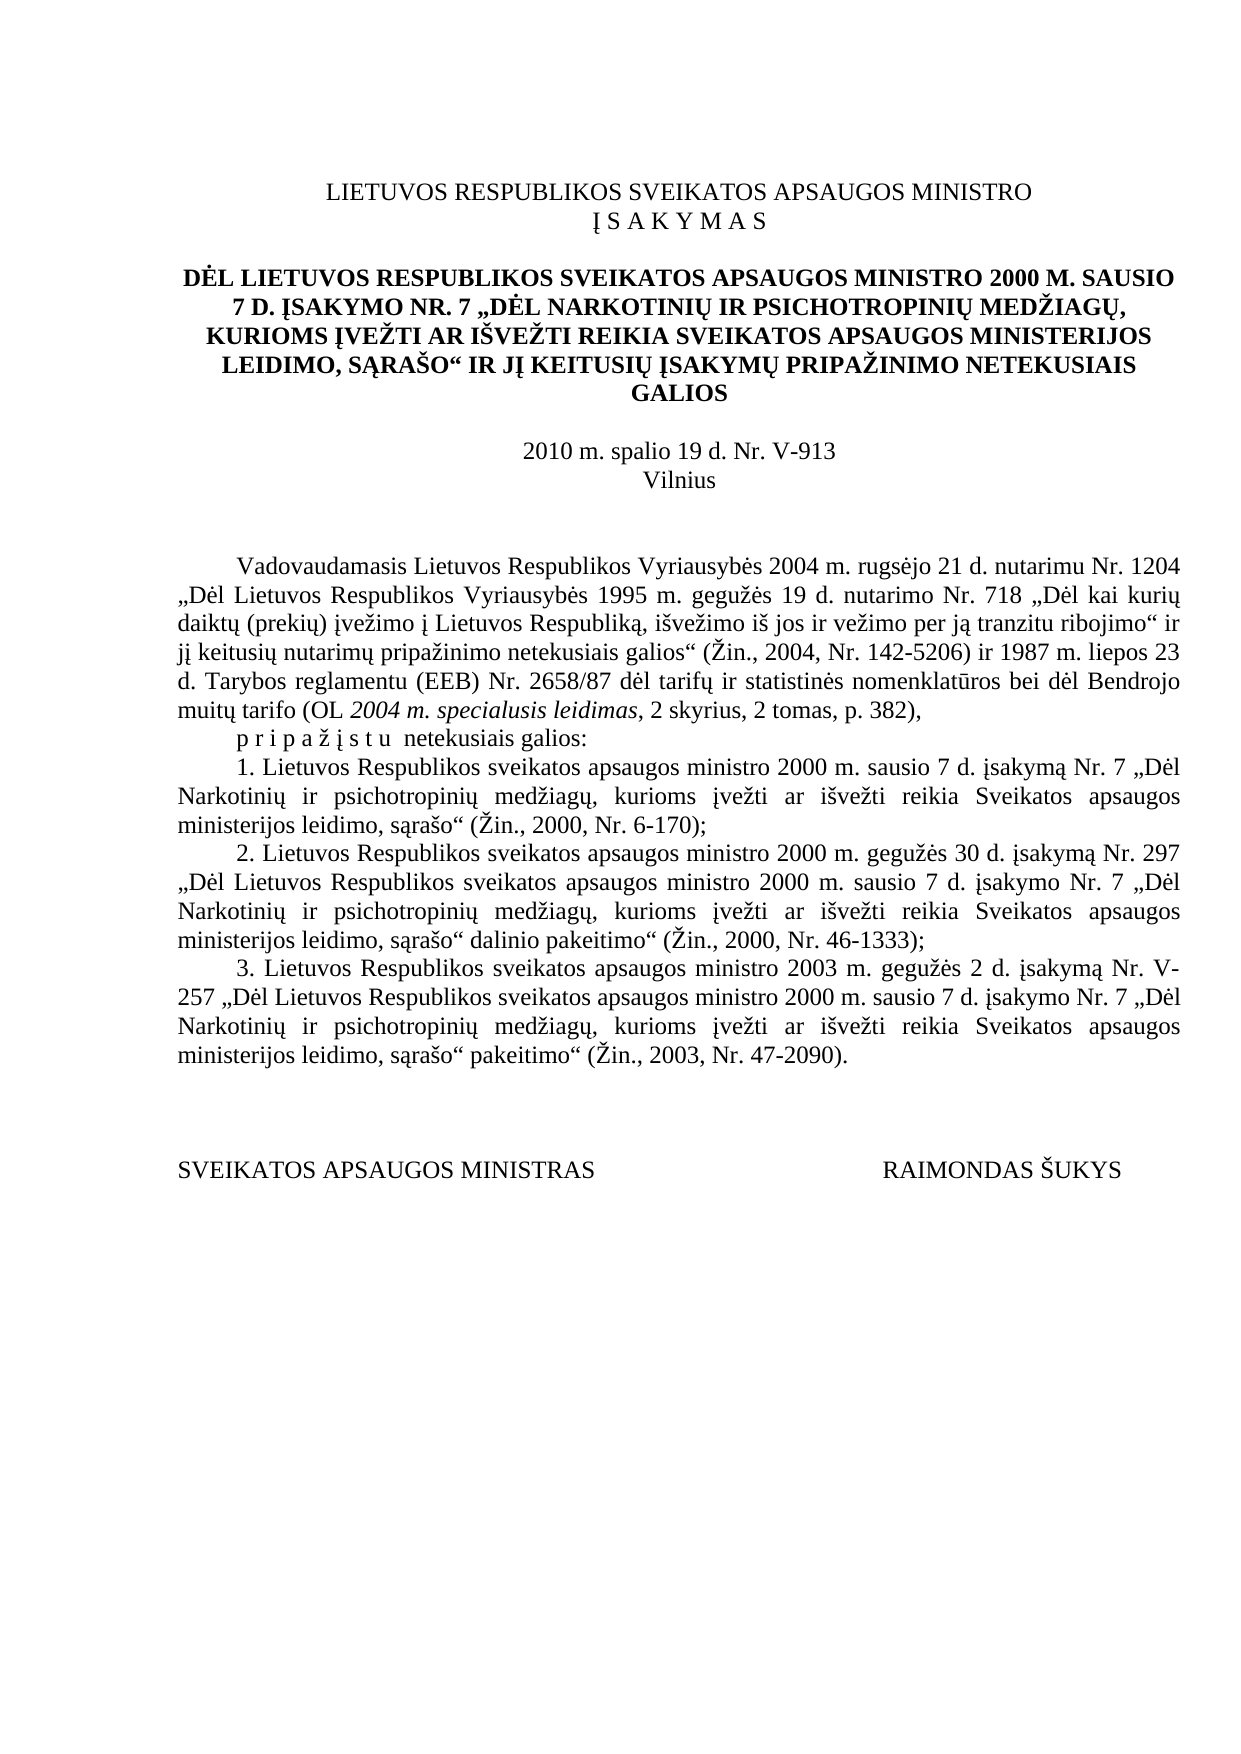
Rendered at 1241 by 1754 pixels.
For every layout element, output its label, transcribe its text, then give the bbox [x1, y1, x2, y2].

text 1. Lietuvos Respublikos sveikatos apsaugos ministro 2000 m. sausio 7 d. įsakymą Nr. 7 „Dėl Narkotinių ir psichotropinių medžiagų, kurioms įvežti ar išvežti reikia Sveikatos apsaugos ministerijos leidimo, sąrašo“ (Žin., 2000, Nr. 6-170); [177, 752, 1181, 838]
text Vadovaudamasis Lietuvos Respublikos Vyriausybės 2004 m. rugsėjo 21 d. nutarimu Nr. 1204 „Dėl Lietuvos Respublikos Vyriausybės 1995 m. gegužės 19 d. nutarimo Nr. 718 „Dėl kai kurių daiktų (prekių) įvežimo į Lietuvos Respubliką, išvežimo iš jos ir vežimo per ją tranzitu ribojimo“ ir jį keitusių nutarimų pripažinimo netekusiais galios“ (Žin., 2004, Nr. 142-5206) ir 1987 m. liepos 23 d. Tarybos reglamentu (EEB) Nr. 2658/87 dėl tarifų ir statistinės nomenklatūros bei dėl Bendrojo muitų tarifo (OL 2004 m. specialusis leidimas, 2 skyrius, 2 tomas, p. 382), [177, 551, 1181, 723]
text Vilnius [177, 465, 1181, 493]
text ĮSAKYMAS [177, 206, 1181, 235]
text LIETUVOS RESPUBLIKOS SVEIKATOS APSAUGOS MINISTRO [177, 177, 1181, 206]
text pripažįstu netekusiais galios: [177, 723, 1181, 752]
text 2. Lietuvos Respublikos sveikatos apsaugos ministro 2000 m. gegužės 30 d. įsakymą Nr. 297 „Dėl Lietuvos Respublikos sveikatos apsaugos ministro 2000 m. sausio 7 d. įsakymo Nr. 7 „Dėl Narkotinių ir psichotropinių medžiagų, kurioms įvežti ar išvežti reikia Sveikatos apsaugos ministerijos leidimo, sąrašo“ dalinio pakeitimo“ (Žin., 2000, Nr. 46-1333); [177, 838, 1181, 953]
text SVEIKATOS APSAUGOS MINISTRAS RAIMONDAS ŠUKYS [177, 1155, 1181, 1183]
text 3. Lietuvos Respublikos sveikatos apsaugos ministro 2003 m. gegužės 2 d. įsakymą Nr. V-257 „Dėl Lietuvos Respublikos sveikatos apsaugos ministro 2000 m. sausio 7 d. įsakymo Nr. 7 „Dėl Narkotinių ir psichotropinių medžiagų, kurioms įvežti ar išvežti reikia Sveikatos apsaugos ministerijos leidimo, sąrašo“ pakeitimo“ (Žin., 2003, Nr. 47-2090). [177, 953, 1181, 1068]
text 2010 m. spalio 19 d. Nr. V-913 [177, 436, 1181, 465]
text DĖL LIETUVOS RESPUBLIKOS SVEIKATOS APSAUGOS MINISTRO 2000 M. SAUSIO 7 D. ĮSAKYMO Nr. 7 „DĖL Narkotinių ir psichotropinių medžiagų, KURIOMS ĮVEŽTI AR IŠVEŽTI REIKIA SVEIKATOS APSAUGOS MINISTERIJOS LEIDIMO, sąrašO“ IR JĮ KEITUSIŲ ĮSAKYMŲ PRIPAŽINIMO NETEKUSIAIS GALIOS [177, 263, 1181, 407]
